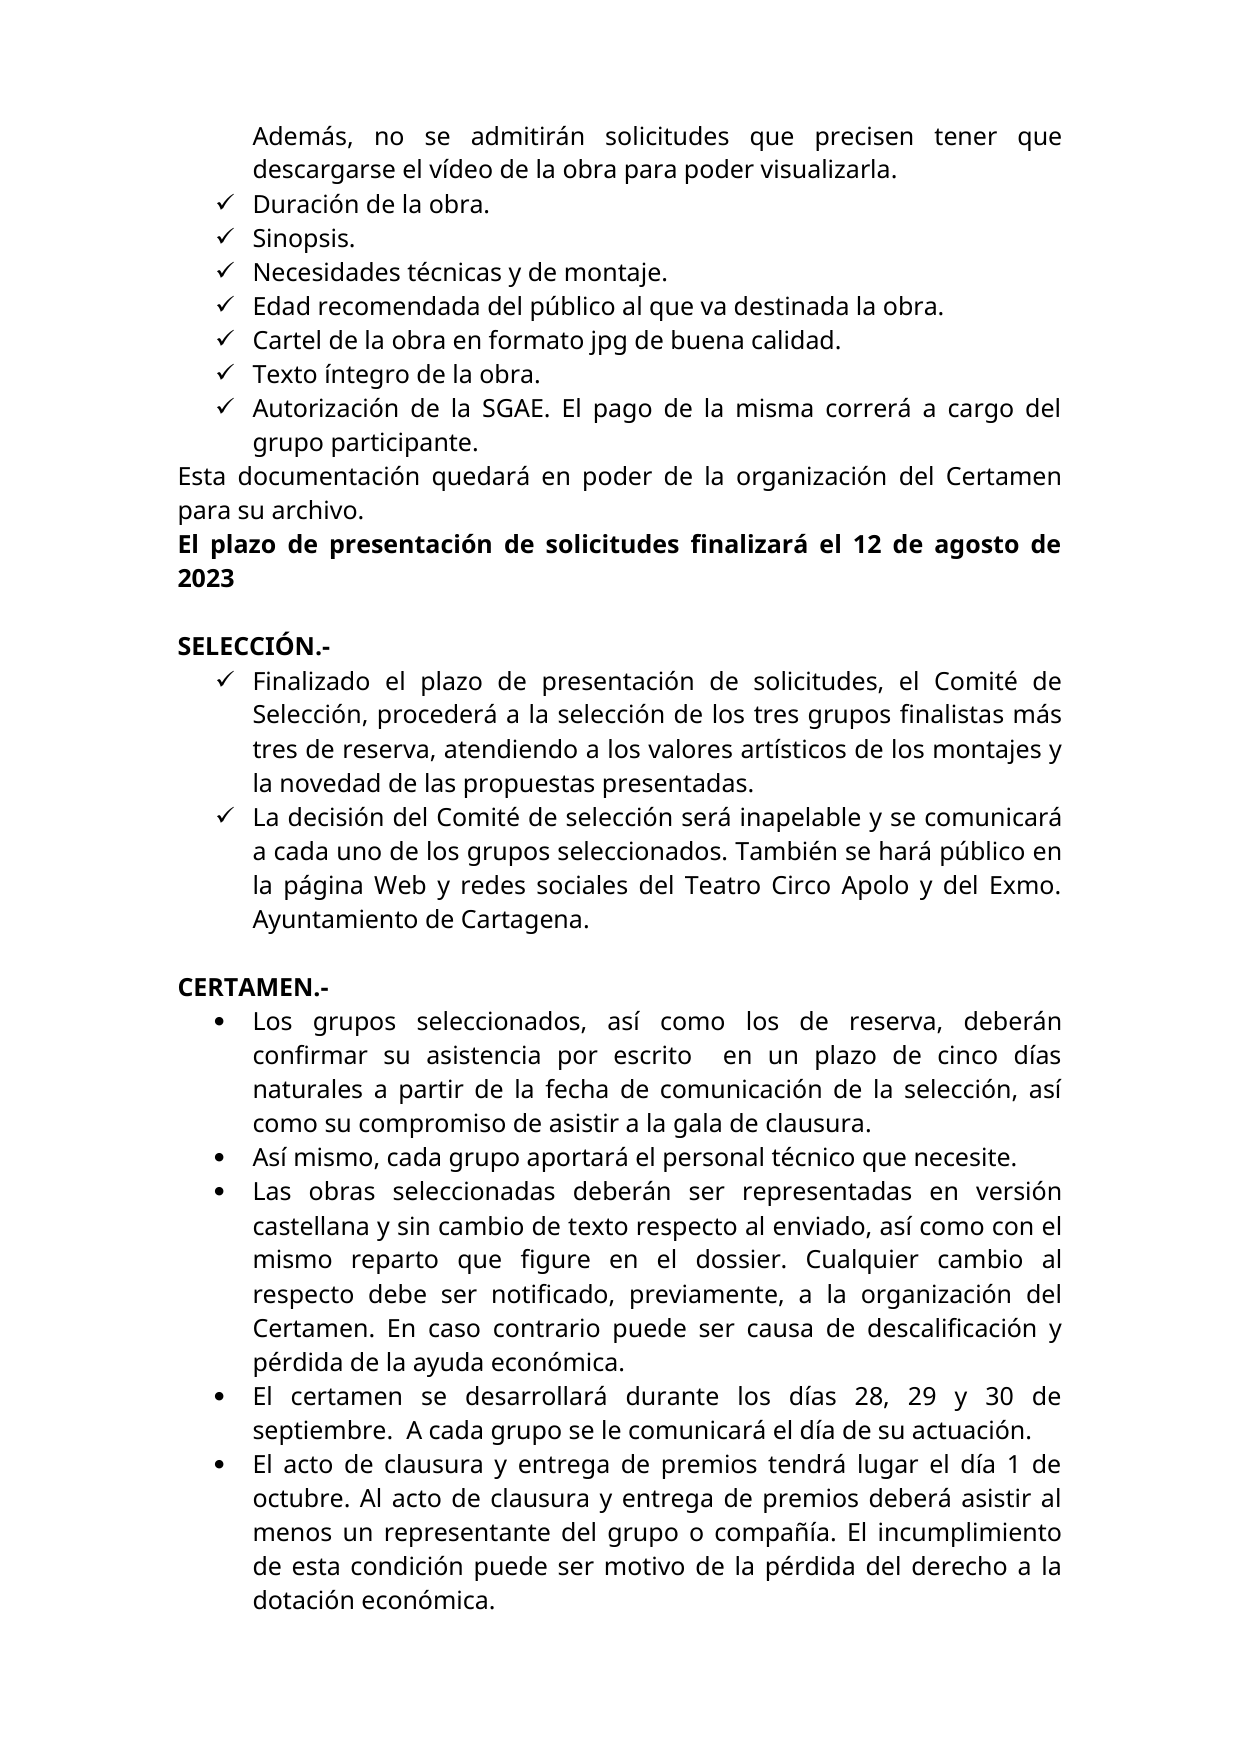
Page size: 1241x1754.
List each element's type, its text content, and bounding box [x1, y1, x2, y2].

text SELECCIÓN.- [177, 629, 1063, 663]
list Las obras seleccionadas deberán ser representadas en versión castellana y sin cambio de texto respecto al enviado, así como con el mismo reparto que figure en el dossier. Cualquier cambio al respecto debe ser notificado, previamente, a la organización del Certamen. En caso contrario puede ser causa de descalificación y pérdida de la ayuda económica. [215, 1174, 1063, 1378]
list Duración de la obra. [215, 186, 1063, 220]
list Edad recomendada del público al que va destinada la obra. [215, 288, 1063, 322]
list Además, no se admitirán solicitudes que precisen tener que descargarse el vídeo de la obra para poder visualizarla. [215, 118, 1063, 186]
list Sinopsis. [215, 220, 1063, 254]
list El acto de clausura y entrega de premios tendrá lugar el día 1 de octubre. Al acto de clausura y entrega de premios deberá asistir al menos un representante del grupo o compañía. El incumplimiento de esta condición puede ser motivo de la pérdida del derecho a la dotación económica. [215, 1447, 1063, 1617]
list El certamen se desarrollará durante los días 28, 29 y 30 de septiembre. A cada grupo se le comunicará el día de su actuación. [215, 1378, 1063, 1447]
text Esta documentación quedará en poder de la organización del Certamen para su archivo. [177, 459, 1063, 527]
list La decisión del Comité de selección será inapelable y se comunicará a cada uno de los grupos seleccionados. También se hará público en la página Web y redes sociales del Teatro Circo Apolo y del Exmo. Ayuntamiento de Cartagena. [215, 799, 1063, 936]
list Finalizado el plazo de presentación de solicitudes, el Comité de Selección, procederá a la selección de los tres grupos finalistas más tres de reserva, atendiendo a los valores artísticos de los montajes y la novedad de las propuestas presentadas. [215, 663, 1063, 799]
list Los grupos seleccionados, así como los de reserva, deberán confirmar su asistencia por escrito en un plazo de cinco días naturales a partir de la fecha de comunicación de la selección, así como su compromiso de asistir a la gala de clausura. [215, 1004, 1063, 1140]
list Así mismo, cada grupo aportará el personal técnico que necesite. [215, 1140, 1063, 1174]
list Cartel de la obra en formato jpg de buena calidad. [215, 322, 1063, 357]
list Necesidades técnicas y de montaje. [215, 254, 1063, 288]
list Texto íntegro de la obra. [215, 357, 1063, 391]
text El plazo de presentación de solicitudes finalizará el 12 de agosto de 2023 [177, 527, 1063, 595]
text CERTAMEN.- [177, 970, 1063, 1004]
list Autorización de la SGAE. El pago de la misma correrá a cargo del grupo participante. [215, 391, 1063, 459]
